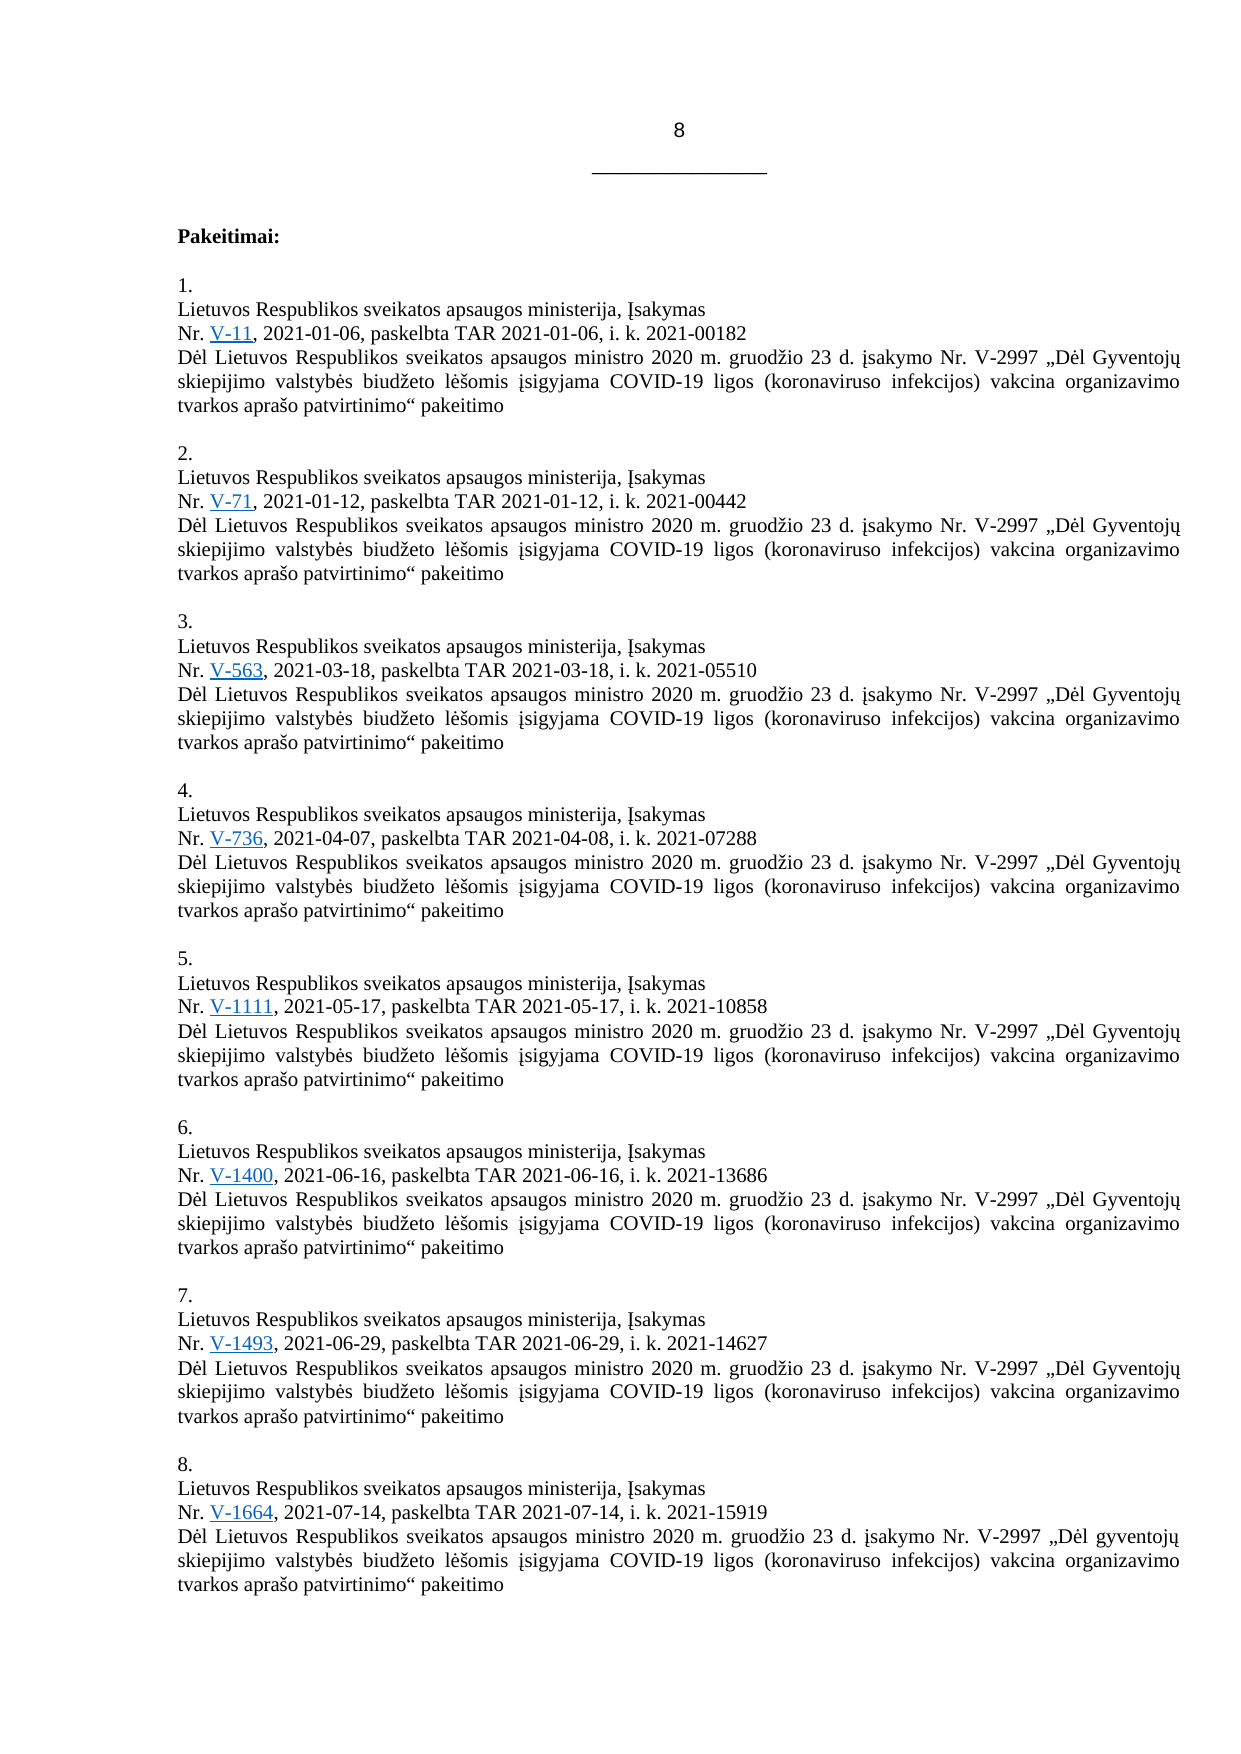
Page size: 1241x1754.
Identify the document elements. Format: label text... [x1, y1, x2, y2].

text Lietuvos Respublikos sveikatos apsaugos ministerija, Įsakymas [177, 802, 1181, 826]
text Nr. V-1111, 2021-05-17, paskelbta TAR 2021-05-17, i. k. 2021-10858 [177, 994, 1181, 1018]
text Lietuvos Respublikos sveikatos apsaugos ministerija, Įsakymas [177, 465, 1181, 489]
text Nr. V-563, 2021-03-18, paskelbta TAR 2021-03-18, i. k. 2021-05510 [177, 658, 1181, 682]
text Nr. V-71, 2021-01-12, paskelbta TAR 2021-01-12, i. k. 2021-00442 [177, 489, 1181, 513]
text Lietuvos Respublikos sveikatos apsaugos ministerija, Įsakymas [177, 1139, 1181, 1163]
text Lietuvos Respublikos sveikatos apsaugos ministerija, Įsakymas [177, 297, 1181, 321]
text Dėl Lietuvos Respublikos sveikatos apsaugos ministro 2020 m. gruodžio 23 d. įsakymo Nr. V-2997 „Dėl Gyventojų skiepijimo valstybės biudžeto lėšomis įsigyjama COVID-19 ligos (koronaviruso infekcijos) vakcina organizavimo tvarkos aprašo patvirtinimo“ pakeitimo [177, 682, 1181, 754]
text Dėl Lietuvos Respublikos sveikatos apsaugos ministro 2020 m. gruodžio 23 d. įsakymo Nr. V-2997 „Dėl Gyventojų skiepijimo valstybės biudžeto lėšomis įsigyjama COVID-19 ligos (koronaviruso infekcijos) vakcina organizavimo tvarkos aprašo patvirtinimo“ pakeitimo [177, 1355, 1181, 1428]
text Nr. V-11, 2021-01-06, paskelbta TAR 2021-01-06, i. k. 2021-00182 [177, 321, 1181, 345]
text Dėl Lietuvos Respublikos sveikatos apsaugos ministro 2020 m. gruodžio 23 d. įsakymo Nr. V-2997 „Dėl Gyventojų skiepijimo valstybės biudžeto lėšomis įsigyjama COVID-19 ligos (koronaviruso infekcijos) vakcina organizavimo tvarkos aprašo patvirtinimo“ pakeitimo [177, 513, 1181, 585]
text 5. [177, 946, 1181, 970]
text 3. [177, 609, 1181, 633]
text Lietuvos Respublikos sveikatos apsaugos ministerija, Įsakymas [177, 1307, 1181, 1331]
text 7. [177, 1283, 1181, 1307]
text Dėl Lietuvos Respublikos sveikatos apsaugos ministro 2020 m. gruodžio 23 d. įsakymo Nr. V-2997 „Dėl Gyventojų skiepijimo valstybės biudžeto lėšomis įsigyjama COVID-19 ligos (koronaviruso infekcijos) vakcina organizavimo tvarkos aprašo patvirtinimo“ pakeitimo [177, 1187, 1181, 1259]
text Nr. V-736, 2021-04-07, paskelbta TAR 2021-04-08, i. k. 2021-07288 [177, 826, 1181, 850]
text ______________ [177, 148, 1181, 176]
text 1. [177, 273, 1181, 297]
text 4. [177, 778, 1181, 802]
text Pakeitimai: [177, 224, 1181, 248]
text Dėl Lietuvos Respublikos sveikatos apsaugos ministro 2020 m. gruodžio 23 d. įsakymo Nr. V-2997 „Dėl Gyventojų skiepijimo valstybės biudžeto lėšomis įsigyjama COVID-19 ligos (koronaviruso infekcijos) vakcina organizavimo tvarkos aprašo patvirtinimo“ pakeitimo [177, 345, 1181, 417]
text Lietuvos Respublikos sveikatos apsaugos ministerija, Įsakymas [177, 633, 1181, 658]
text Nr. V-1493, 2021-06-29, paskelbta TAR 2021-06-29, i. k. 2021-14627 [177, 1331, 1181, 1355]
text Nr. V-1664, 2021-07-14, paskelbta TAR 2021-07-14, i. k. 2021-15919 [177, 1500, 1181, 1524]
text Nr. V-1400, 2021-06-16, paskelbta TAR 2021-06-16, i. k. 2021-13686 [177, 1163, 1181, 1187]
text Lietuvos Respublikos sveikatos apsaugos ministerija, Įsakymas [177, 970, 1181, 994]
text Dėl Lietuvos Respublikos sveikatos apsaugos ministro 2020 m. gruodžio 23 d. įsakymo Nr. V-2997 „Dėl Gyventojų skiepijimo valstybės biudžeto lėšomis įsigyjama COVID-19 ligos (koronaviruso infekcijos) vakcina organizavimo tvarkos aprašo patvirtinimo“ pakeitimo [177, 850, 1181, 922]
text 6. [177, 1115, 1181, 1139]
text Dėl Lietuvos Respublikos sveikatos apsaugos ministro 2020 m. gruodžio 23 d. įsakymo Nr. V-2997 „Dėl gyventojų skiepijimo valstybės biudžeto lėšomis įsigyjama COVID-19 ligos (koronaviruso infekcijos) vakcina organizavimo tvarkos aprašo patvirtinimo“ pakeitimo [177, 1524, 1181, 1596]
text Lietuvos Respublikos sveikatos apsaugos ministerija, Įsakymas [177, 1476, 1181, 1500]
text 8. [177, 1452, 1181, 1476]
text Dėl Lietuvos Respublikos sveikatos apsaugos ministro 2020 m. gruodžio 23 d. įsakymo Nr. V-2997 „Dėl Gyventojų skiepijimo valstybės biudžeto lėšomis įsigyjama COVID-19 ligos (koronaviruso infekcijos) vakcina organizavimo tvarkos aprašo patvirtinimo“ pakeitimo [177, 1018, 1181, 1091]
text 2. [177, 441, 1181, 465]
